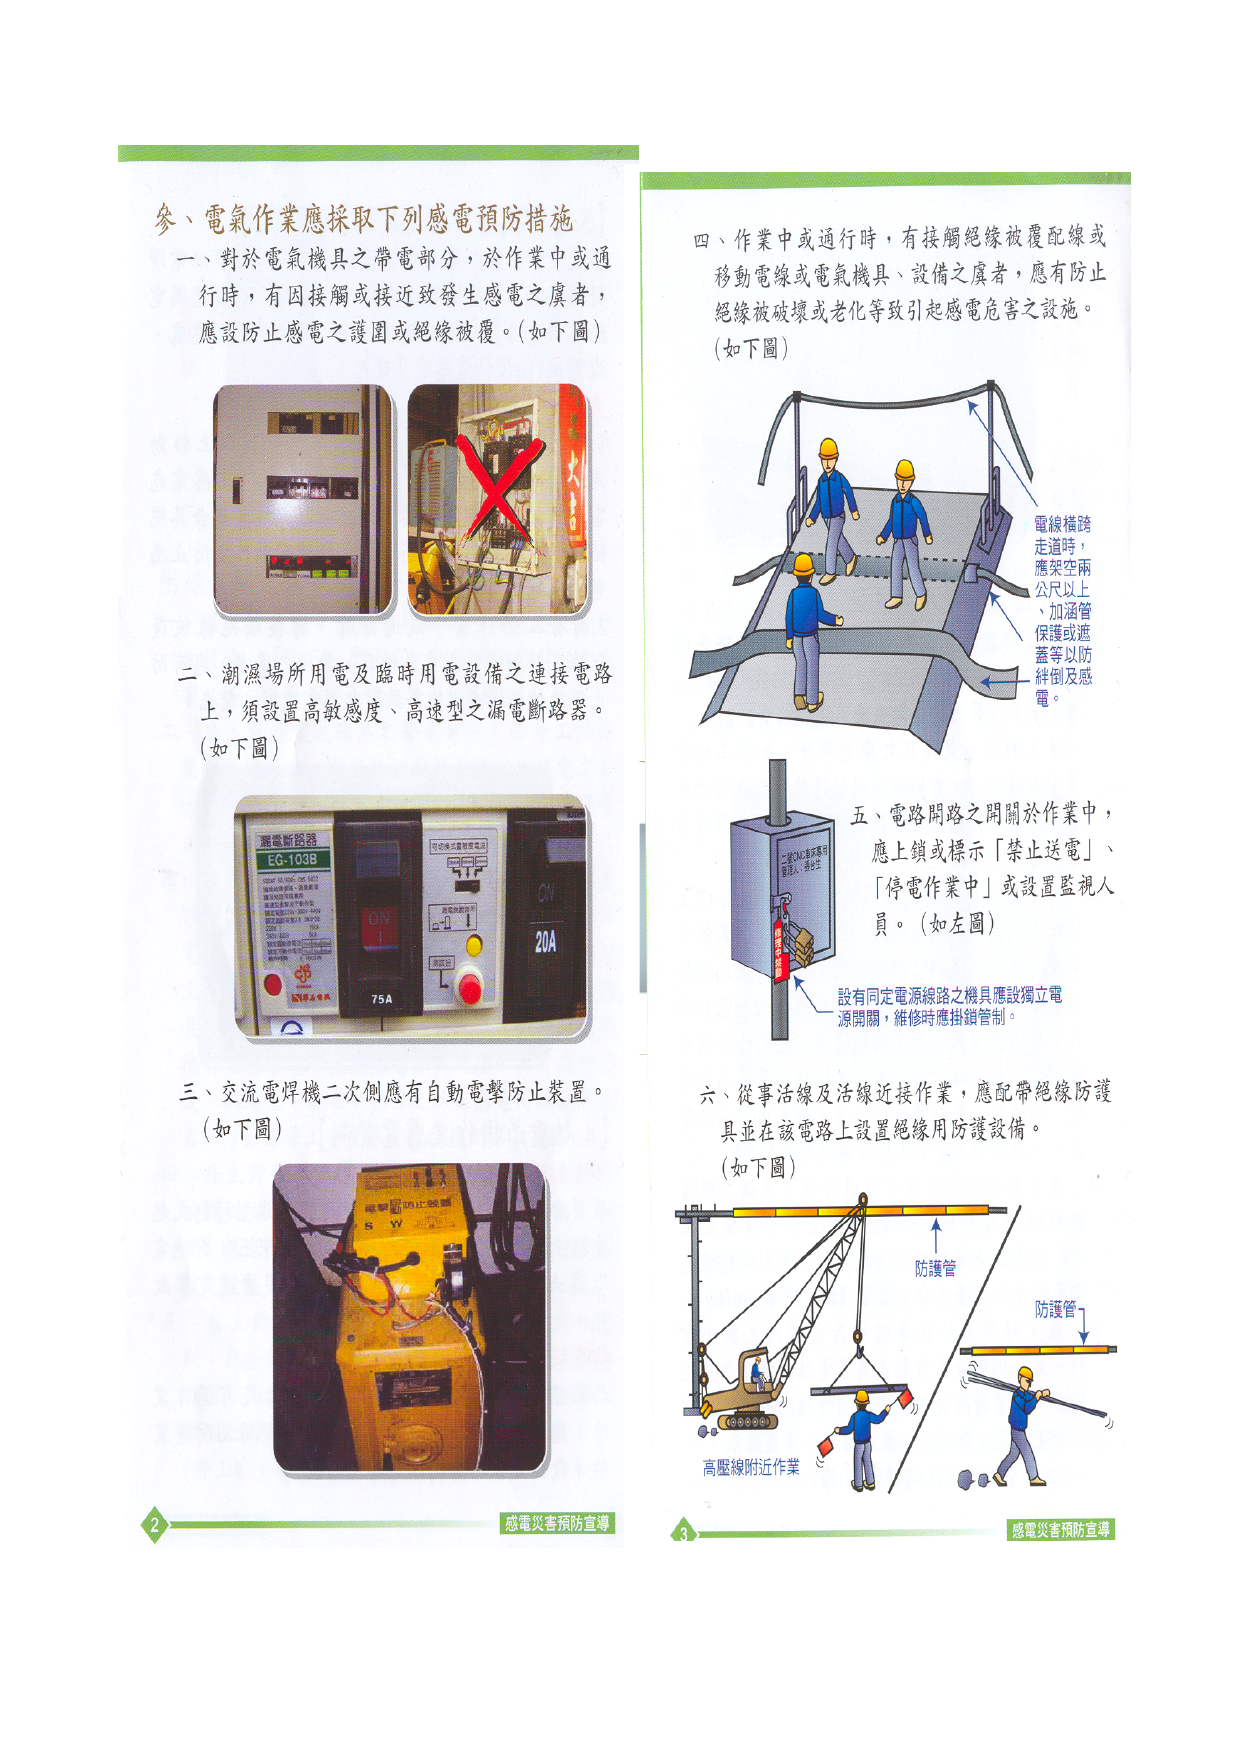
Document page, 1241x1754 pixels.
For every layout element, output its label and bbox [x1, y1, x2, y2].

picture [639, 172, 1131, 1541]
picture [118, 145, 639, 1548]
